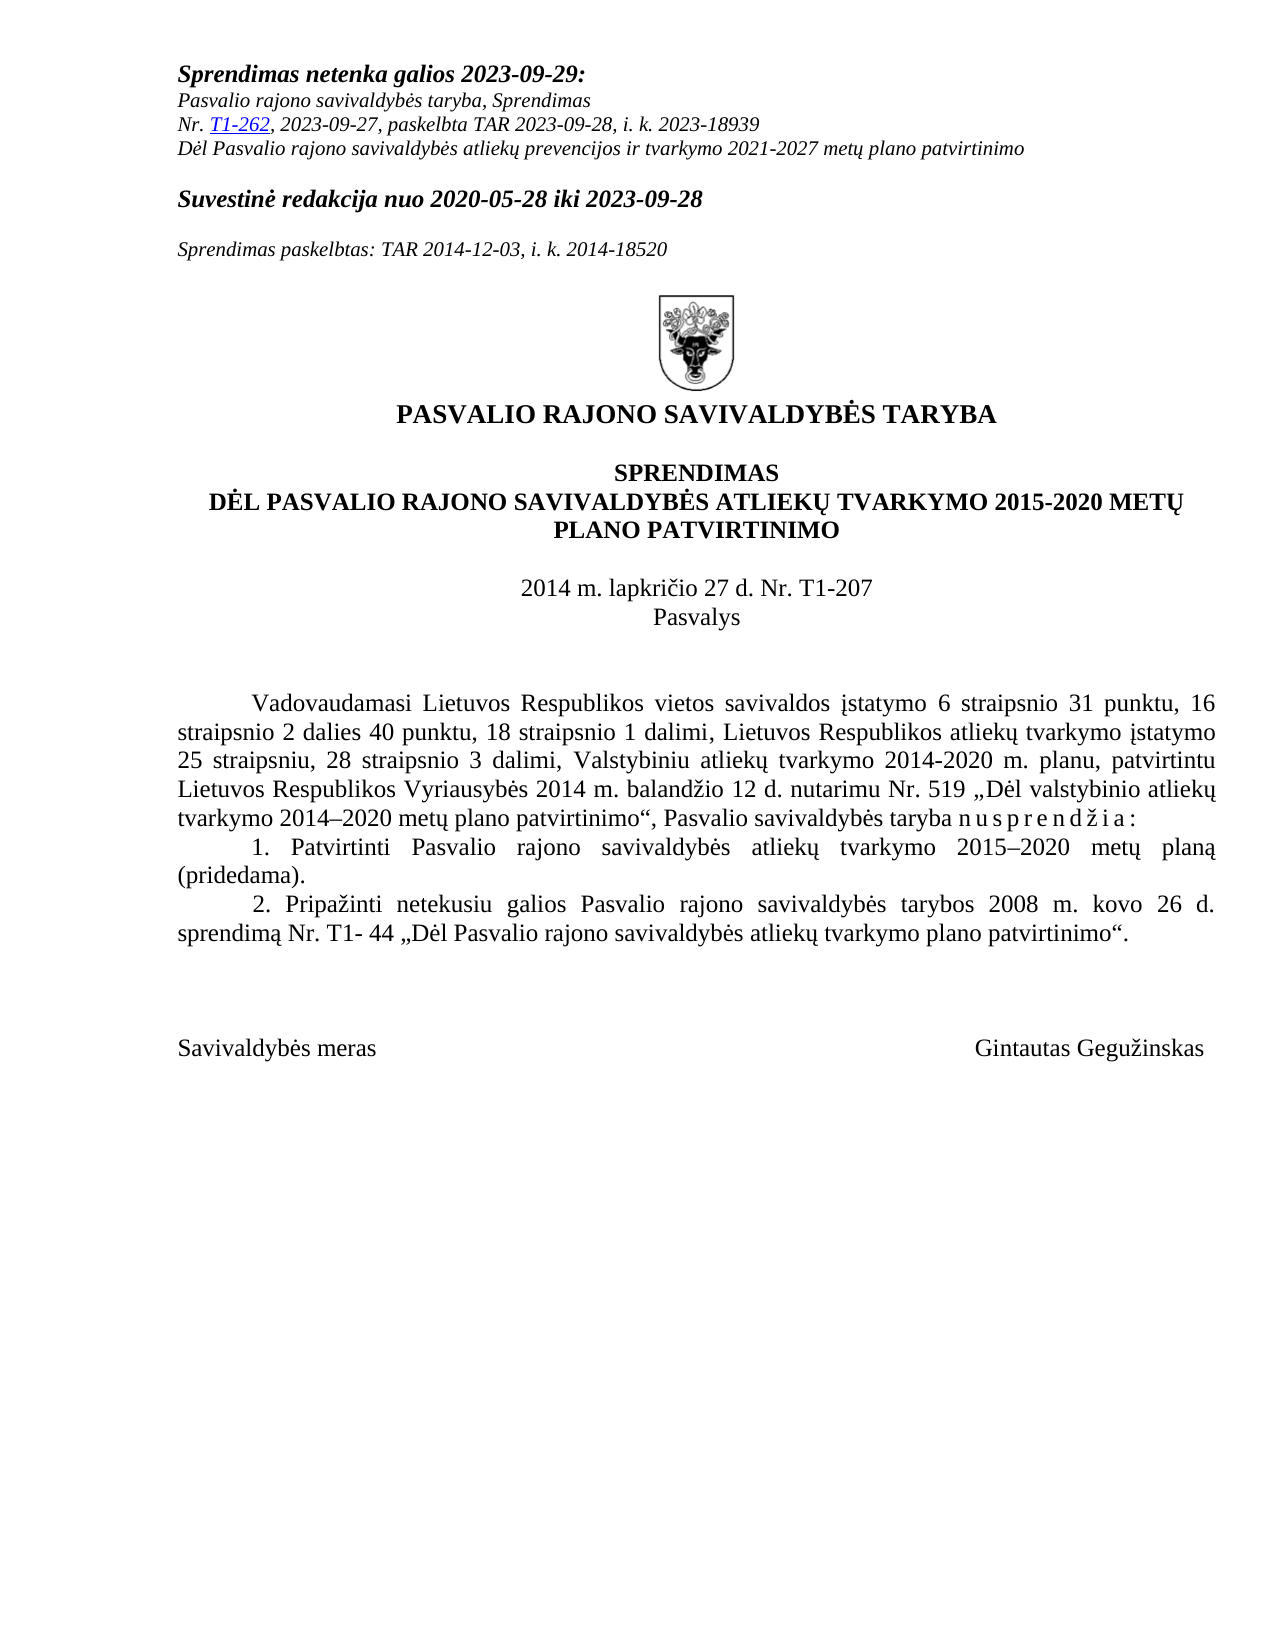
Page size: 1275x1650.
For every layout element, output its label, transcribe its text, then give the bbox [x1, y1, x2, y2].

text Pasvalio rajono savivaldybės taryba [177, 398, 1216, 429]
text Vadovaudamasi Lietuvos Respublikos vietos savivaldos įstatymo 6 straipsnio 31 punktu, 16 straipsnio 2 dalies 40 punktu, 18 straipsnio 1 dalimi, Lietuvos Respublikos atliekų tvarkymo įstatymo 25 straipsniu, 28 straipsnio 3 dalimi, Valstybiniu atliekų tvarkymo 2014-2020 m. planu, patvirtintu Lietuvos Respublikos Vyriausybės 2014 m. balandžio 12 d. nutarimu Nr. 519 „Dėl valstybinio atliekų tvarkymo 2014–2020 metų plano patvirtinimo“, Pasvalio savivaldybės taryba nusprendžia: [177, 688, 1216, 832]
text Dėl Pasvalio rajono savivaldybės atliekų prevencijos ir tvarkymo 2021-2027 metų plano patvirtinimo [177, 136, 1216, 160]
text 2. Pripažinti netekusiu galios Pasvalio rajono savivaldybės tarybos 2008 m. kovo 26 d. sprendimą Nr. T1- 44 „Dėl Pasvalio rajono savivaldybės atliekų tvarkymo plano patvirtinimo“. [177, 889, 1216, 947]
text Sprendimas netenka galios 2023-09-29: [177, 59, 1216, 88]
text Nr. T1-262, 2023-09-27, paskelbta TAR 2023-09-28, i. k. 2023-18939 [177, 112, 1216, 136]
text Suvestinė redakcija nuo 2020-05-28 iki 2023-09-28 [177, 184, 1216, 213]
text Dėl pasvalio rajono savivaldybės atliekų tvarkymo 2015-2020 metų plano patvirtinimo [177, 487, 1216, 544]
text Sprendimas paskelbtas: TAR 2014-12-03, i. k. 2014-18520 [177, 237, 1216, 261]
text Pasvalys [177, 602, 1216, 630]
text 2014 m. lapkričio 27 d. Nr. T1-207 [177, 573, 1216, 602]
text 1. Patvirtinti Pasvalio rajono savivaldybės atliekų tvarkymo 2015–2020 metų planą (pridedama). [177, 832, 1216, 889]
text Pasvalio rajono savivaldybės taryba, Sprendimas [177, 88, 1216, 112]
text sprendimas [177, 458, 1216, 487]
text Savivaldybės meras Gintautas Gegužinskas [177, 1033, 1216, 1062]
